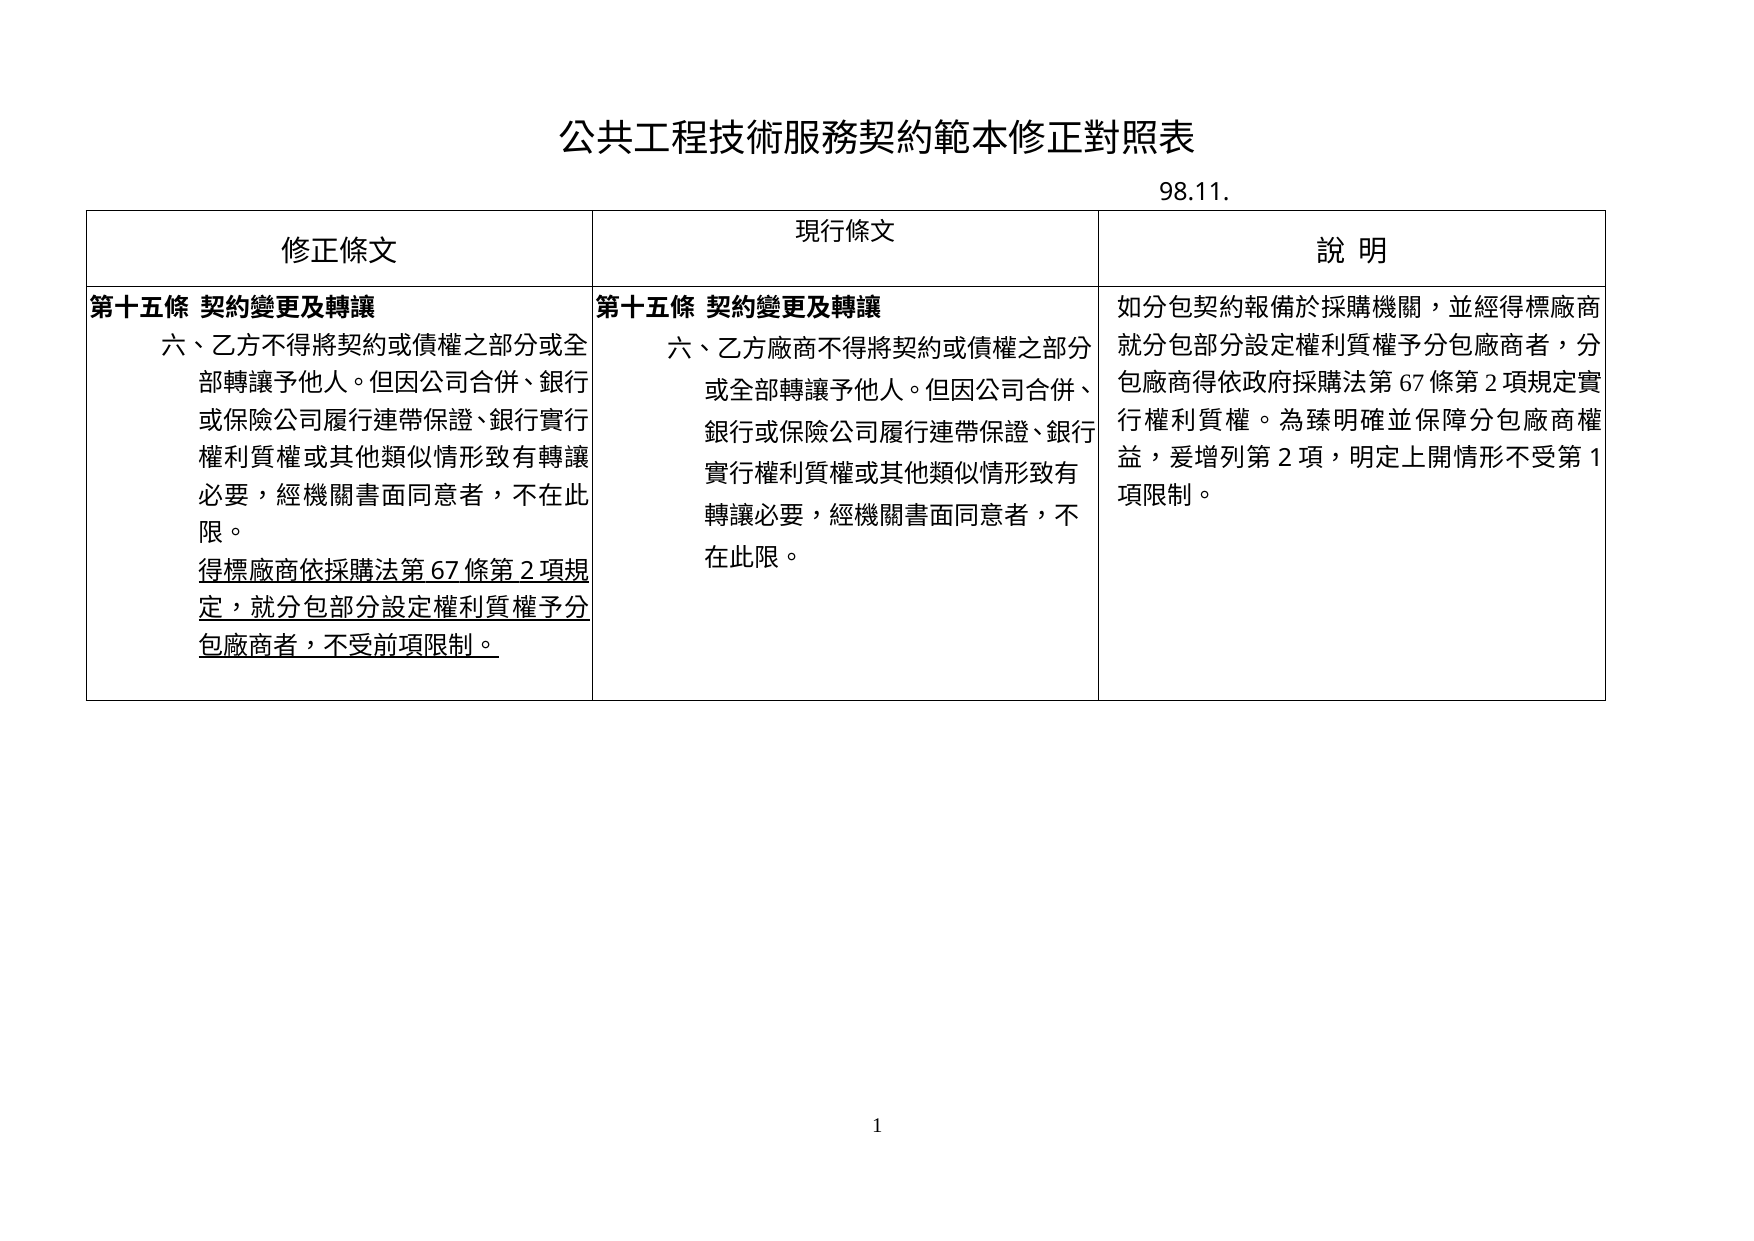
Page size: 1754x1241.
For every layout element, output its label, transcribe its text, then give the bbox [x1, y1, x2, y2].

table_header 現行條文 [593, 211, 1098, 286]
text 公共工程技術服務契約範本修正對照表 [124, 97, 1630, 172]
table_cell 第十五條 契約變更及轉讓 六、乙方廠商不得將契約或債權之部分或全部轉讓予他人。但因公司合併、銀行或保險公司履行連帶保證、銀行實行權利質權或其他類似情形致有轉讓必要，經機關書面同意者，不在此限。 [593, 287, 1098, 699]
table_header 說 明 [1099, 211, 1605, 286]
table_cell 第十五條 契約變更及轉讓 六、乙方不得將契約或債權之部分或全部轉讓予他人。但因公司合併、銀行或保險公司履行連帶保證、銀行實行權利質權或其他類似情形致有轉讓必要，經機關書面同意者，不在此限。 得標廠商依採購法第67條第2項規定，就分包部分設定權利質權予分包廠商者，不受前項限制。 [87, 287, 592, 699]
text 98.11. [124, 172, 1630, 210]
table_header 修正條文 [87, 211, 592, 286]
table_cell 如分包契約報備於採購機關，並經得標廠商就分包部分設定權利質權予分包廠商者，分包廠商得依政府採購法第67條第2項規定實行權利質權。為臻明確並保障分包廠商權益，爰增列第2項，明定上開情形不受第1項限制。 [1099, 287, 1605, 699]
